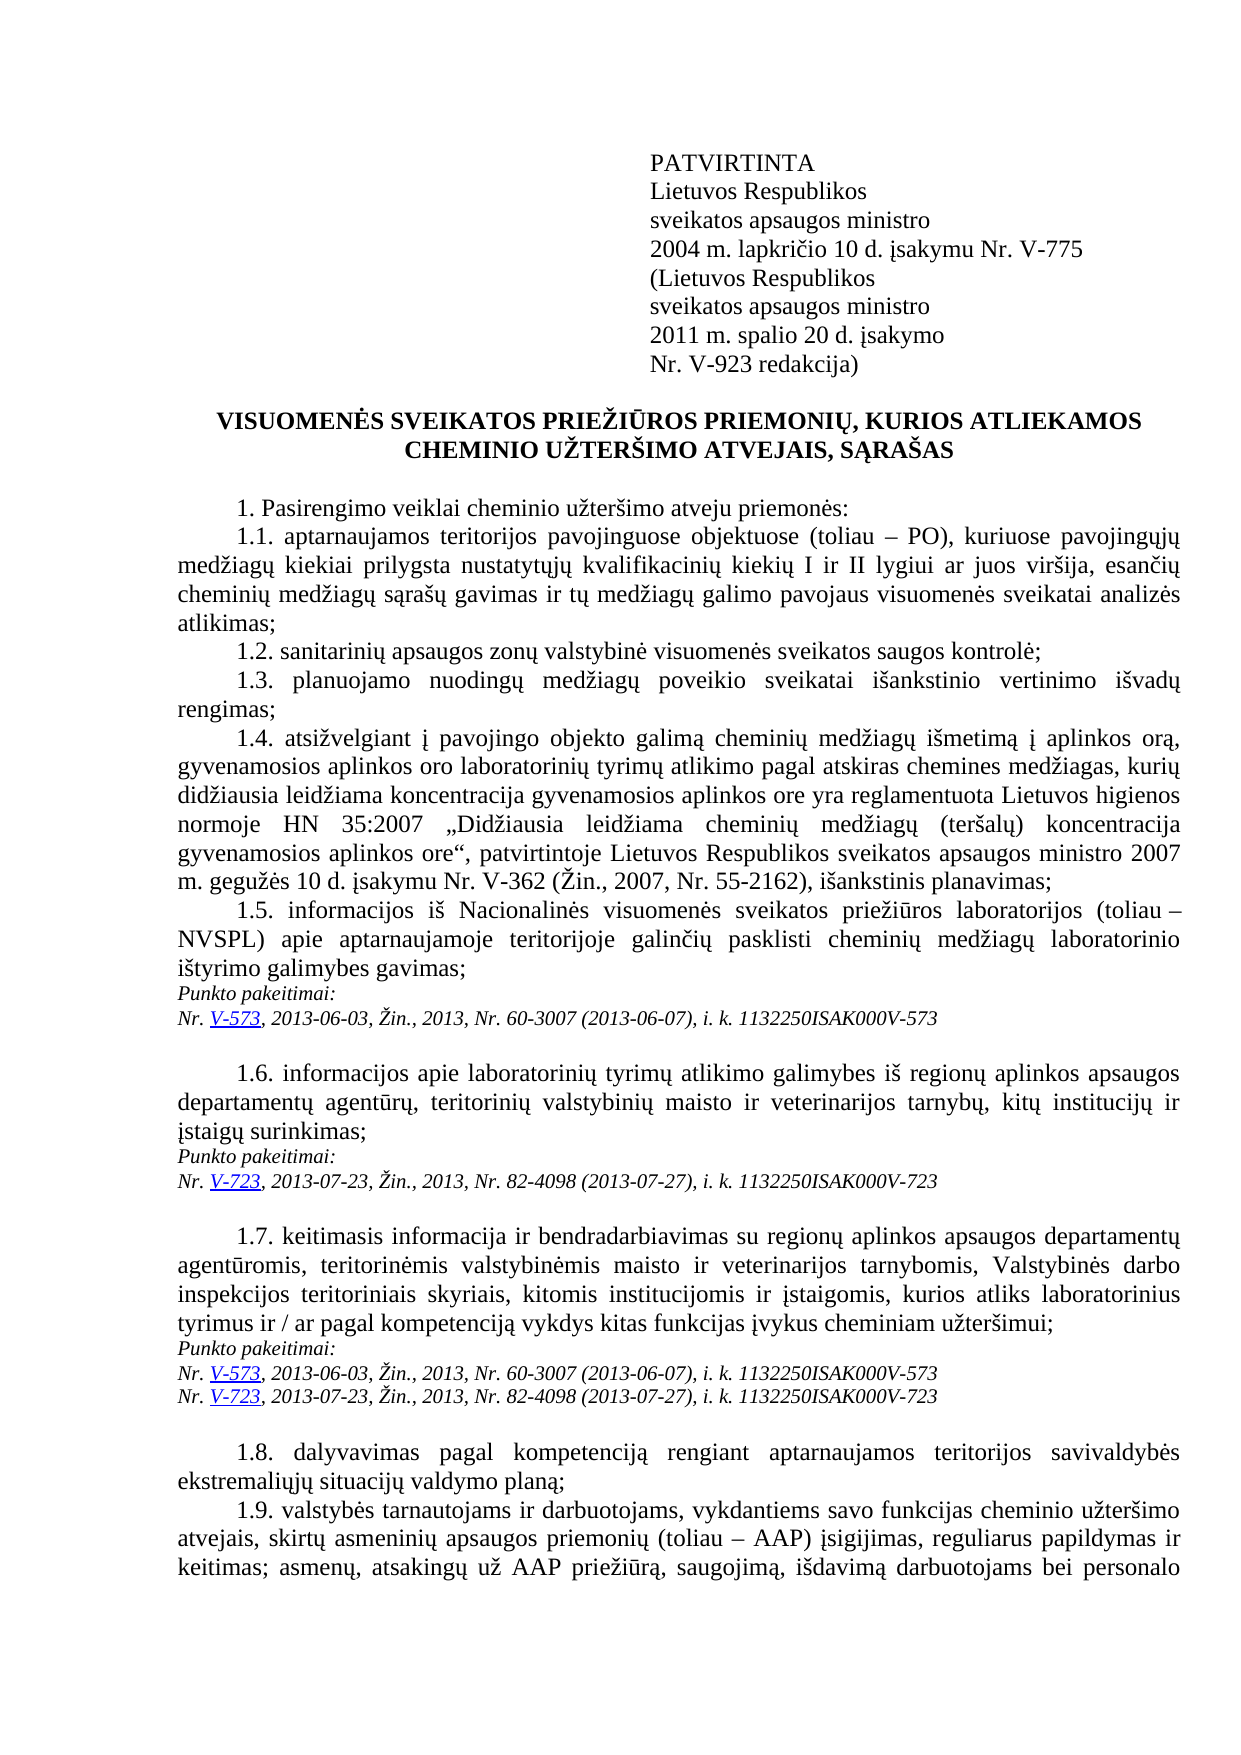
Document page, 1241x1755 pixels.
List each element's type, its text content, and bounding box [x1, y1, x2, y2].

text 1.4. atsižvelgiant į pavojingo objekto galimą cheminių medžiagų išmetimą į aplinkos orą, gyvenamosios aplinkos oro laboratorinių tyrimų atlikimo pagal atskiras chemines medžiagas, kurių didžiausia leidžiama koncentracija gyvenamosios aplinkos ore yra reglamentuota Lietuvos higienos normoje HN 35:2007 „Didžiausia leidžiama cheminių medžiagų (teršalų) koncentracija gyvenamosios aplinkos ore“, patvirtintoje Lietuvos Respublikos sveikatos apsaugos ministro 2007 m. gegužės 10 d. įsakymu Nr. V-362 (Žin., 2007, Nr. 55-2162), išankstinis planavimas; [177, 723, 1181, 895]
text 1.3. planuojamo nuodingų medžiagų poveikio sveikatai išankstinio vertinimo išvadų rengimas; [177, 665, 1181, 723]
text Nr. V-573, 2013-06-03, Žin., 2013, Nr. 60-3007 (2013-06-07), i. k. 1132250ISAK000V-573 [177, 1360, 1181, 1384]
text 1. Pasirengimo veiklai cheminio užteršimo atveju priemonės: [177, 493, 1181, 521]
text VISUOMENĖS SVEIKATOS PRIEŽIŪROS PRIEMONIŲ, KURIOS ATLIEKAMOS CHEMINIO UŽTERŠIMO ATVEJAIS, SĄRAŠAS [177, 406, 1181, 464]
text Punkto pakeitimai: [177, 1144, 1181, 1168]
text Nr. V-923 redakcija) [649, 349, 1181, 378]
text 2004 m. lapkričio 10 d. įsakymu Nr. V-775 [650, 234, 1181, 263]
text Punkto pakeitimai: [177, 1336, 1181, 1360]
text (Lietuvos Respublikos [649, 263, 1181, 291]
text Lietuvos Respublikos [650, 176, 1181, 205]
text sveikatos apsaugos ministro [649, 291, 1181, 320]
text sveikatos apsaugos ministro [650, 205, 1181, 234]
text Nr. V-723, 2013-07-23, Žin., 2013, Nr. 82-4098 (2013-07-27), i. k. 1132250ISAK000V-723 [177, 1168, 1181, 1193]
text 1.1. aptarnaujamos teritorijos pavojinguose objektuose (toliau – PO), kuriuose pavojingųjų medžiagų kiekiai prilygsta nustatytųjų kvalifikacinių kiekių I ir II lygiui ar juos viršija, esančių cheminių medžiagų sąrašų gavimas ir tų medžiagų galimo pavojaus visuomenės sveikatai analizės atlikimas; [177, 521, 1181, 636]
text 1.5. informacijos iš Nacionalinės visuomenės sveikatos priežiūros laboratorijos (toliau – NVSPL) apie aptarnaujamoje teritorijoje galinčių pasklisti cheminių medžiagų laboratorinio ištyrimo galimybes gavimas; [177, 895, 1181, 981]
text Punkto pakeitimai: [177, 981, 1181, 1005]
text Nr. V-723, 2013-07-23, Žin., 2013, Nr. 82-4098 (2013-07-27), i. k. 1132250ISAK000V-723 [177, 1384, 1181, 1408]
text 1.8. dalyvavimas pagal kompetenciją rengiant aptarnaujamos teritorijos savivaldybės ekstremaliųjų situacijų valdymo planą; [177, 1437, 1181, 1495]
text 1.6. informacijos apie laboratorinių tyrimų atlikimo galimybes iš regionų aplinkos apsaugos departamentų agentūrų, teritorinių valstybinių maisto ir veterinarijos tarnybų, kitų institucijų ir įstaigų surinkimas; [177, 1058, 1181, 1144]
text PATVIRTINTA [650, 148, 1181, 176]
text 2011 m. spalio 20 d. įsakymo [649, 320, 1181, 349]
text 1.9. valstybės tarnautojams ir darbuotojams, vykdantiems savo funkcijas cheminio užteršimo atvejais, skirtų asmeninių apsaugos priemonių (toliau – AAP) įsigijimas, reguliarus papildymas ir keitimas; asmenų, atsakingų už AAP priežiūrą, saugojimą, išdavimą darbuotojams bei personalo [177, 1495, 1181, 1581]
text Nr. V-573, 2013-06-03, Žin., 2013, Nr. 60-3007 (2013-06-07), i. k. 1132250ISAK000V-573 [177, 1005, 1181, 1029]
text 1.7. keitimasis informacija ir bendradarbiavimas su regionų aplinkos apsaugos departamentų agentūromis, teritorinėmis valstybinėmis maisto ir veterinarijos tarnybomis, Valstybinės darbo inspekcijos teritoriniais skyriais, kitomis institucijomis ir įstaigomis, kurios atliks laboratorinius tyrimus ir / ar pagal kompetenciją vykdys kitas funkcijas įvykus cheminiam užteršimui; [177, 1221, 1181, 1336]
text 1.2. sanitarinių apsaugos zonų valstybinė visuomenės sveikatos saugos kontrolė; [177, 636, 1181, 665]
